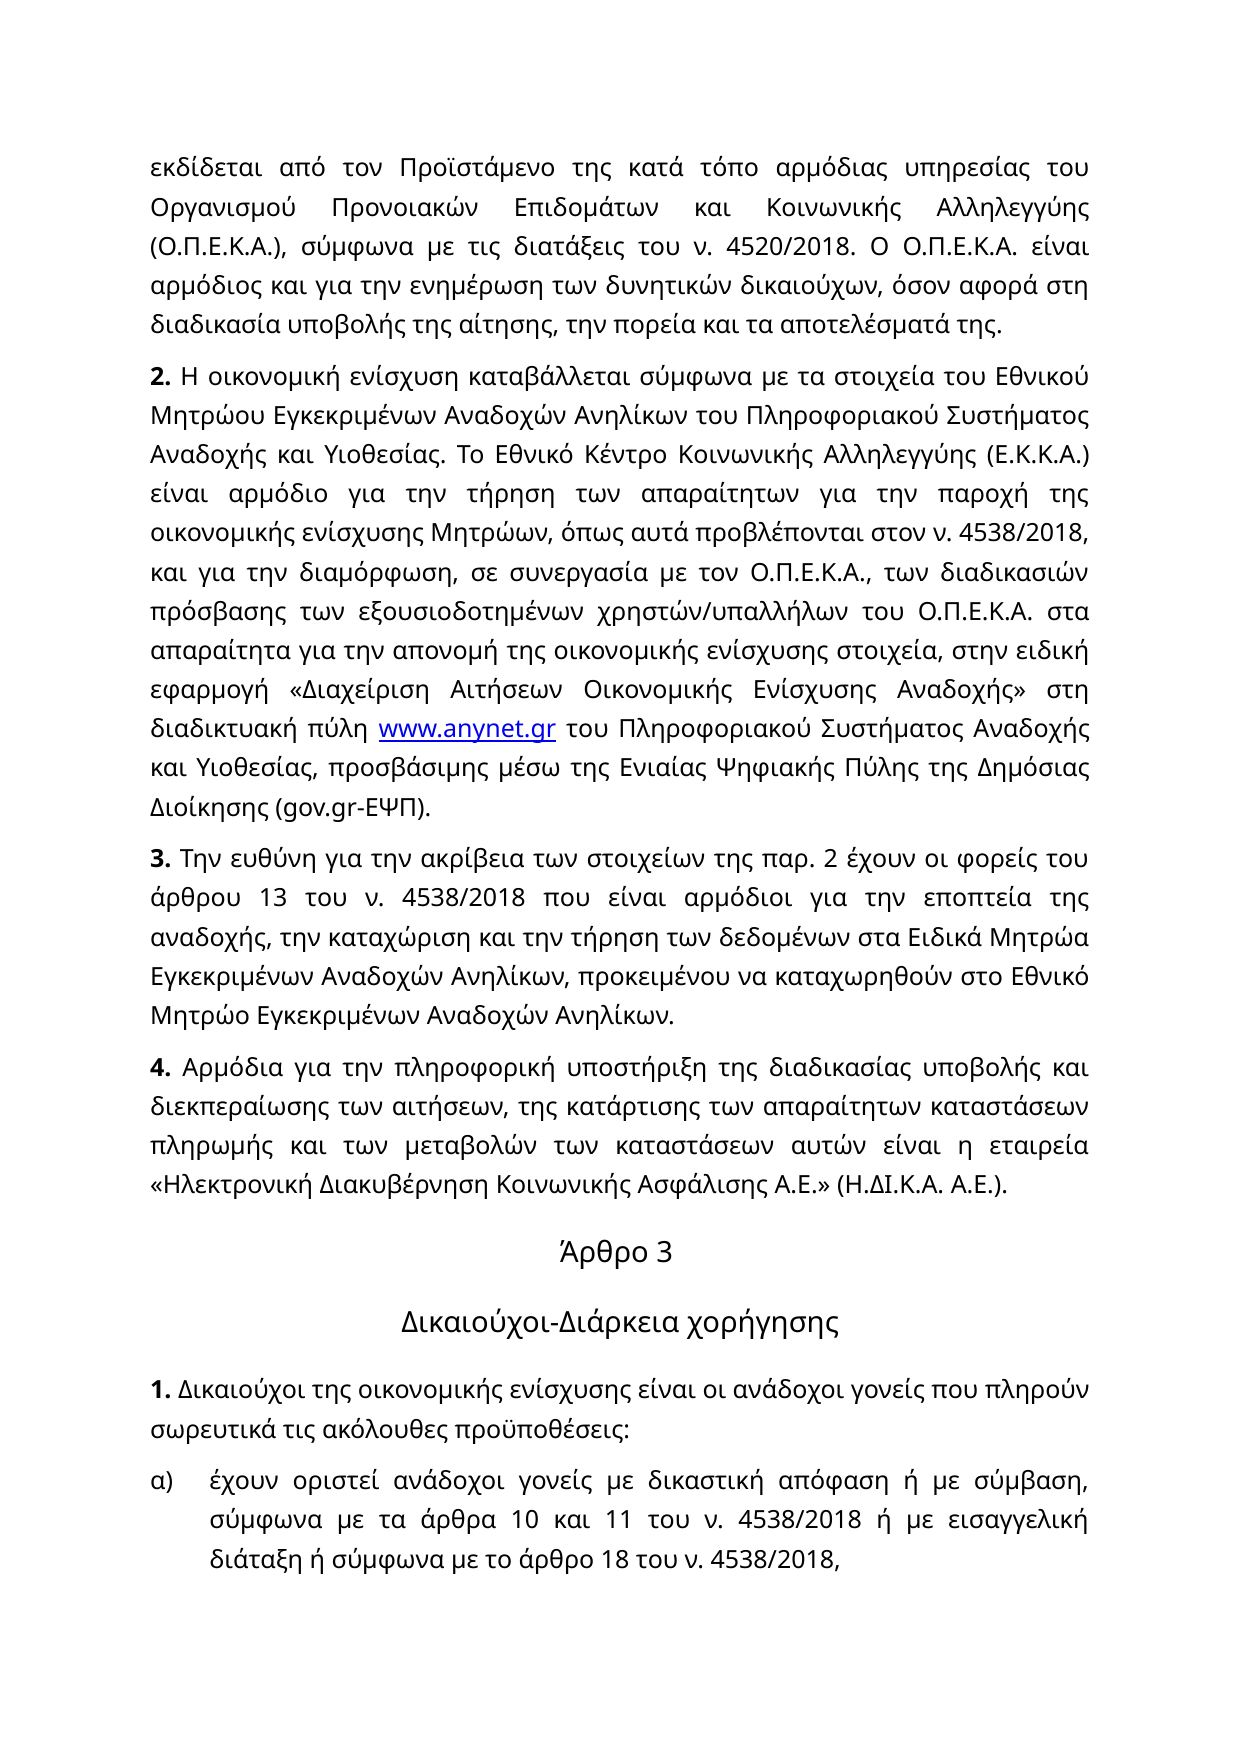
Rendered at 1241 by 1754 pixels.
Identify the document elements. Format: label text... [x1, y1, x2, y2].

text 3. Την ευθύνη για την ακρίβεια των στοιχείων της παρ. 2 έχουν οι φορείς του άρθρου 13 του ν. 4538/2018 που είναι αρμόδιοι για την εποπτεία της αναδοχής, την καταχώριση και την τήρηση των δεδομένων στα Ειδικά Μητρώα Εγκεκριμένων Αναδοχών Ανηλίκων, προκειμένου να καταχωρηθούν στο Εθνικό Μητρώο Εγκεκριμένων Αναδοχών Ανηλίκων. [150, 841, 1090, 1032]
list α) έχουν οριστεί ανάδοχοι γονείς με δικαστική απόφαση ή με σύμβαση, σύμφωνα με τα άρθρα 10 και 11 του ν. 4538/2018 ή με εισαγγελική διάταξη ή σύμφωνα με το άρθρο 18 του ν. 4538/2018, [150, 1463, 1090, 1575]
subtitle Δικαιούχοι-Διάρκεια χορήγησης [150, 1301, 1090, 1341]
text εκδίδεται από τον Προϊστάμενο της κατά τόπο αρμόδιας υπηρεσίας του Οργανισμού Προνοιακών Επιδομάτων και Κοινωνικής Αλληλεγγύης (Ο.Π.Ε.Κ.Α.), σύμφωνα με τις διατάξεις του ν. 4520/2018. Ο Ο.Π.Ε.Κ.Α. είναι αρμόδιος και για την ενημέρωση των δυνητικών δικαιούχων, όσον αφορά στη διαδικασία υποβολής της αίτησης, την πορεία και τα αποτελέσματά της. [150, 150, 1090, 341]
text 1. Δικαιούχοι της οικονομικής ενίσχυσης είναι οι ανάδοχοι γονείς που πληρούν σωρευτικά τις ακόλουθες προϋποθέσεις: [150, 1372, 1090, 1445]
subtitle Άρθρο 3 [150, 1231, 1090, 1271]
text 4. Αρμόδια για την πληροφορική υποστήριξη της διαδικασίας υποβολής και διεκπεραίωσης των αιτήσεων, της κατάρτισης των απαραίτητων καταστάσεων πληρωμής και των μεταβολών των καταστάσεων αυτών είναι η εταιρεία «Ηλεκτρονική Διακυβέρνηση Κοινωνικής Ασφάλισης Α.Ε.» (Η.ΔΙ.Κ.Α. Α.Ε.). [150, 1049, 1090, 1201]
text 2. Η οικονομική ενίσχυση καταβάλλεται σύμφωνα με τα στοιχεία του Εθνικού Μητρώου Εγκεκριμένων Αναδοχών Ανηλίκων του Πληροφοριακού Συστήματος Αναδοχής και Υιοθεσίας. Το Εθνικό Κέντρο Κοινωνικής Αλληλεγγύης (Ε.Κ.Κ.Α.) είναι αρμόδιο για την τήρηση των απαραίτητων για την παροχή της οικονομικής ενίσχυσης Μητρώων, όπως αυτά προβλέπονται στον ν. 4538/2018, και για την διαμόρφωση, σε συνεργασία με τον Ο.Π.Ε.Κ.Α., των διαδικασιών πρόσβασης των εξουσιοδοτημένων χρηστών/υπαλλήλων του Ο.Π.Ε.Κ.Α. στα απαραίτητα για την απονομή της οικονομικής ενίσχυσης στοιχεία, στην ειδική εφαρμογή «Διαχείριση Αιτήσεων Οικονομικής Ενίσχυσης Αναδοχής» στη διαδικτυακή πύλη www.anynet.gr του Πληροφοριακού Συστήματος Αναδοχής και Υιοθεσίας, προσβάσιμης μέσω της Ενιαίας Ψηφιακής Πύλης της Δημόσιας Διοίκησης (gov.gr-ΕΨΠ). [150, 358, 1090, 823]
